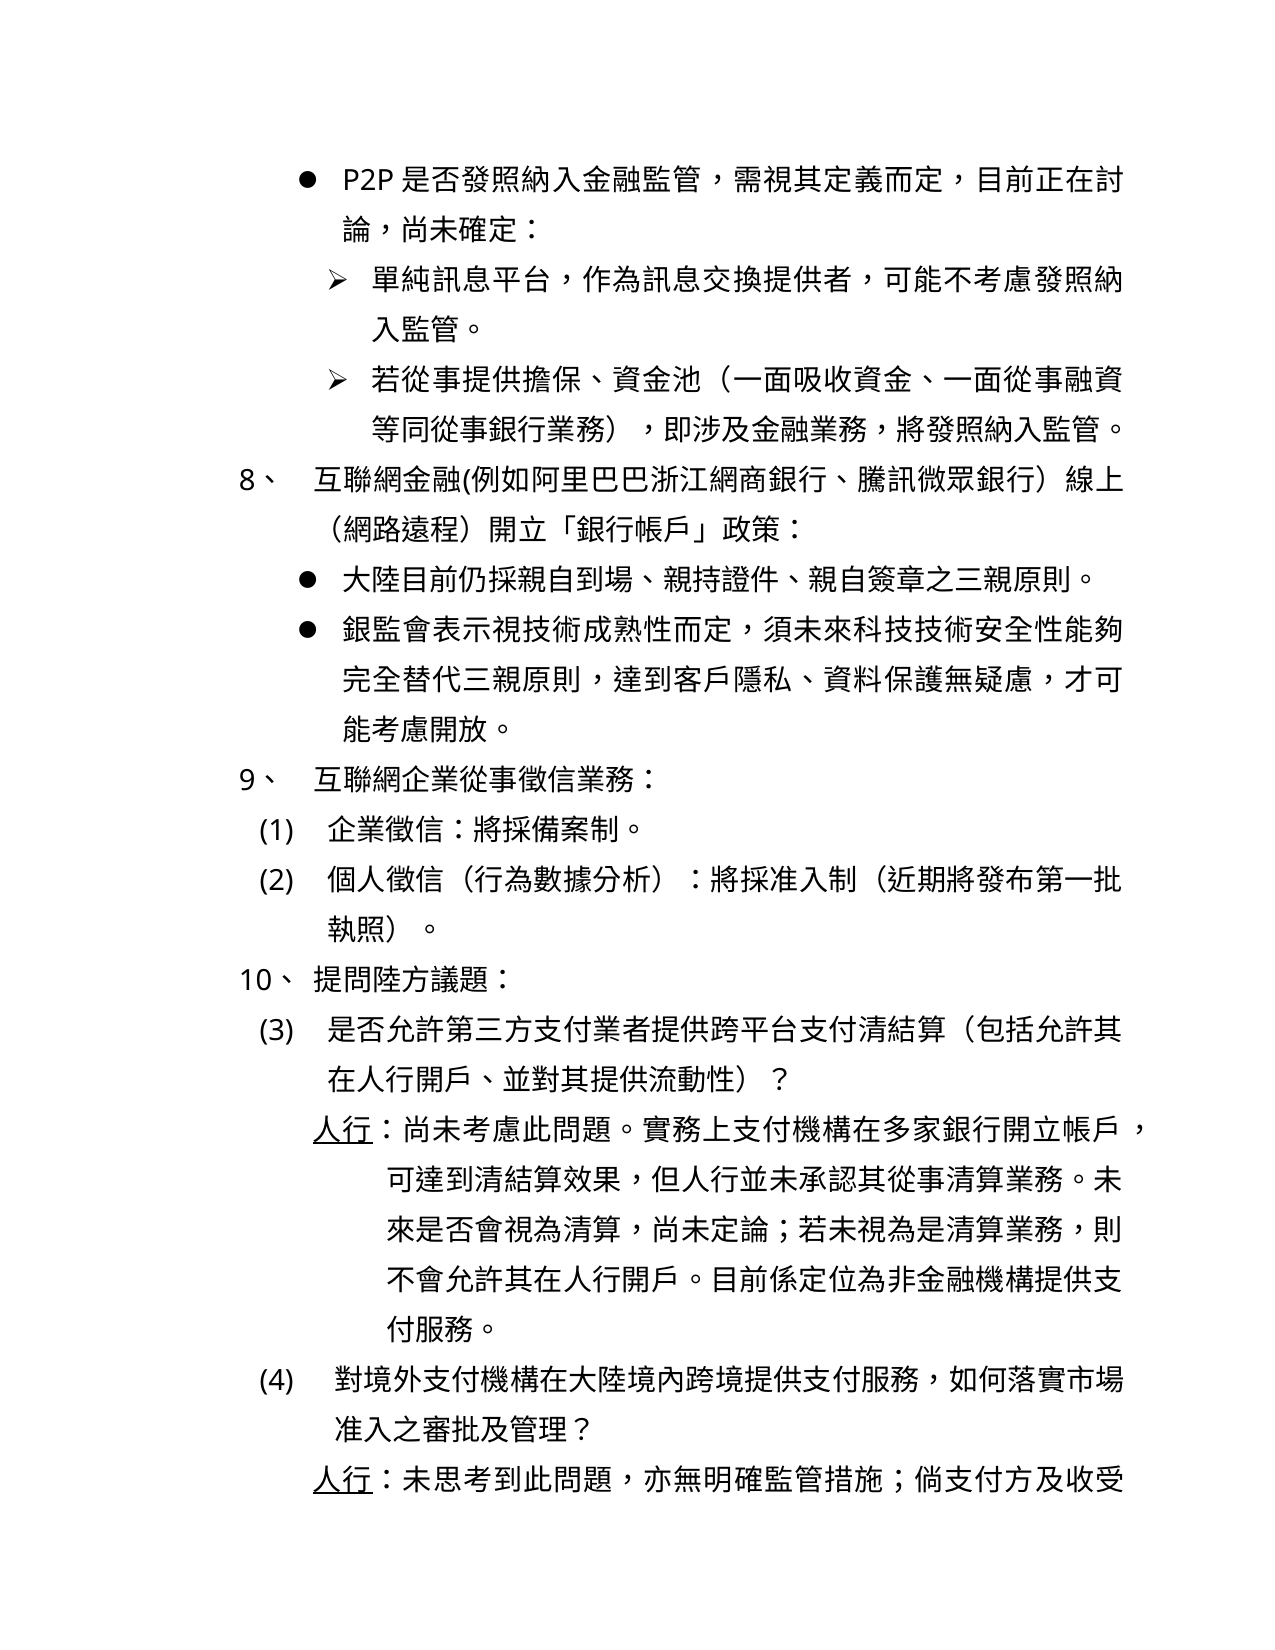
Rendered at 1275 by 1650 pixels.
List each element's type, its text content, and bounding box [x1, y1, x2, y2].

list 互聯網金融(例如阿里巴巴浙江網商銀行、騰訊微眾銀行）線上（網路遠程）開立「銀行帳戶」政策： [239, 450, 1125, 550]
list 若從事提供擔保、資金池（一面吸收資金、一面從事融資，等同從事銀行業務），即涉及金融業務，將發照納入監管。 [326, 350, 1125, 450]
list 對境外支付機構在大陸境內跨境提供支付服務，如何落實市場准入之審批及管理？ [259, 1350, 1125, 1450]
list P2P是否發照納入金融監管，需視其定義而定，目前正在討論，尚未確定： [297, 150, 1125, 250]
list 提問陸方議題： [239, 950, 1125, 1000]
text 人行：尚未考慮此問題。實務上支付機構在多家銀行開立帳戶，可達到清結算效果，但人行並未承認其從事清算業務。未來是否會視為清算，尚未定論；若未視為是清算業務，則不會允許其在人行開戶。目前係定位為非金融機構提供支付服務。 [312, 1100, 1125, 1350]
list 銀監會表示視技術成熟性而定，須未來科技技術安全性能夠完全替代三親原則，達到客戶隱私、資料保護無疑慮，才可能考慮開放。 [297, 600, 1125, 750]
list 大陸目前仍採親自到場、親持證件、親自簽章之三親原則。 [297, 550, 1125, 600]
list 互聯網企業從事徵信業務： [239, 750, 1125, 800]
list 單純訊息平台，作為訊息交換提供者，可能不考慮發照納入監管。 [326, 250, 1125, 350]
text 人行：未思考到此問題，亦無明確監管措施；倘支付方及收受 [312, 1450, 1125, 1500]
list 是否允許第三方支付業者提供跨平台支付清結算（包括允許其在人行開戶、並對其提供流動性）？ [259, 1000, 1125, 1100]
list 企業徵信：將採備案制。 [259, 800, 1125, 850]
list 個人徵信（行為數據分析）：將採准入制（近期將發布第一批執照）。 [259, 850, 1125, 950]
